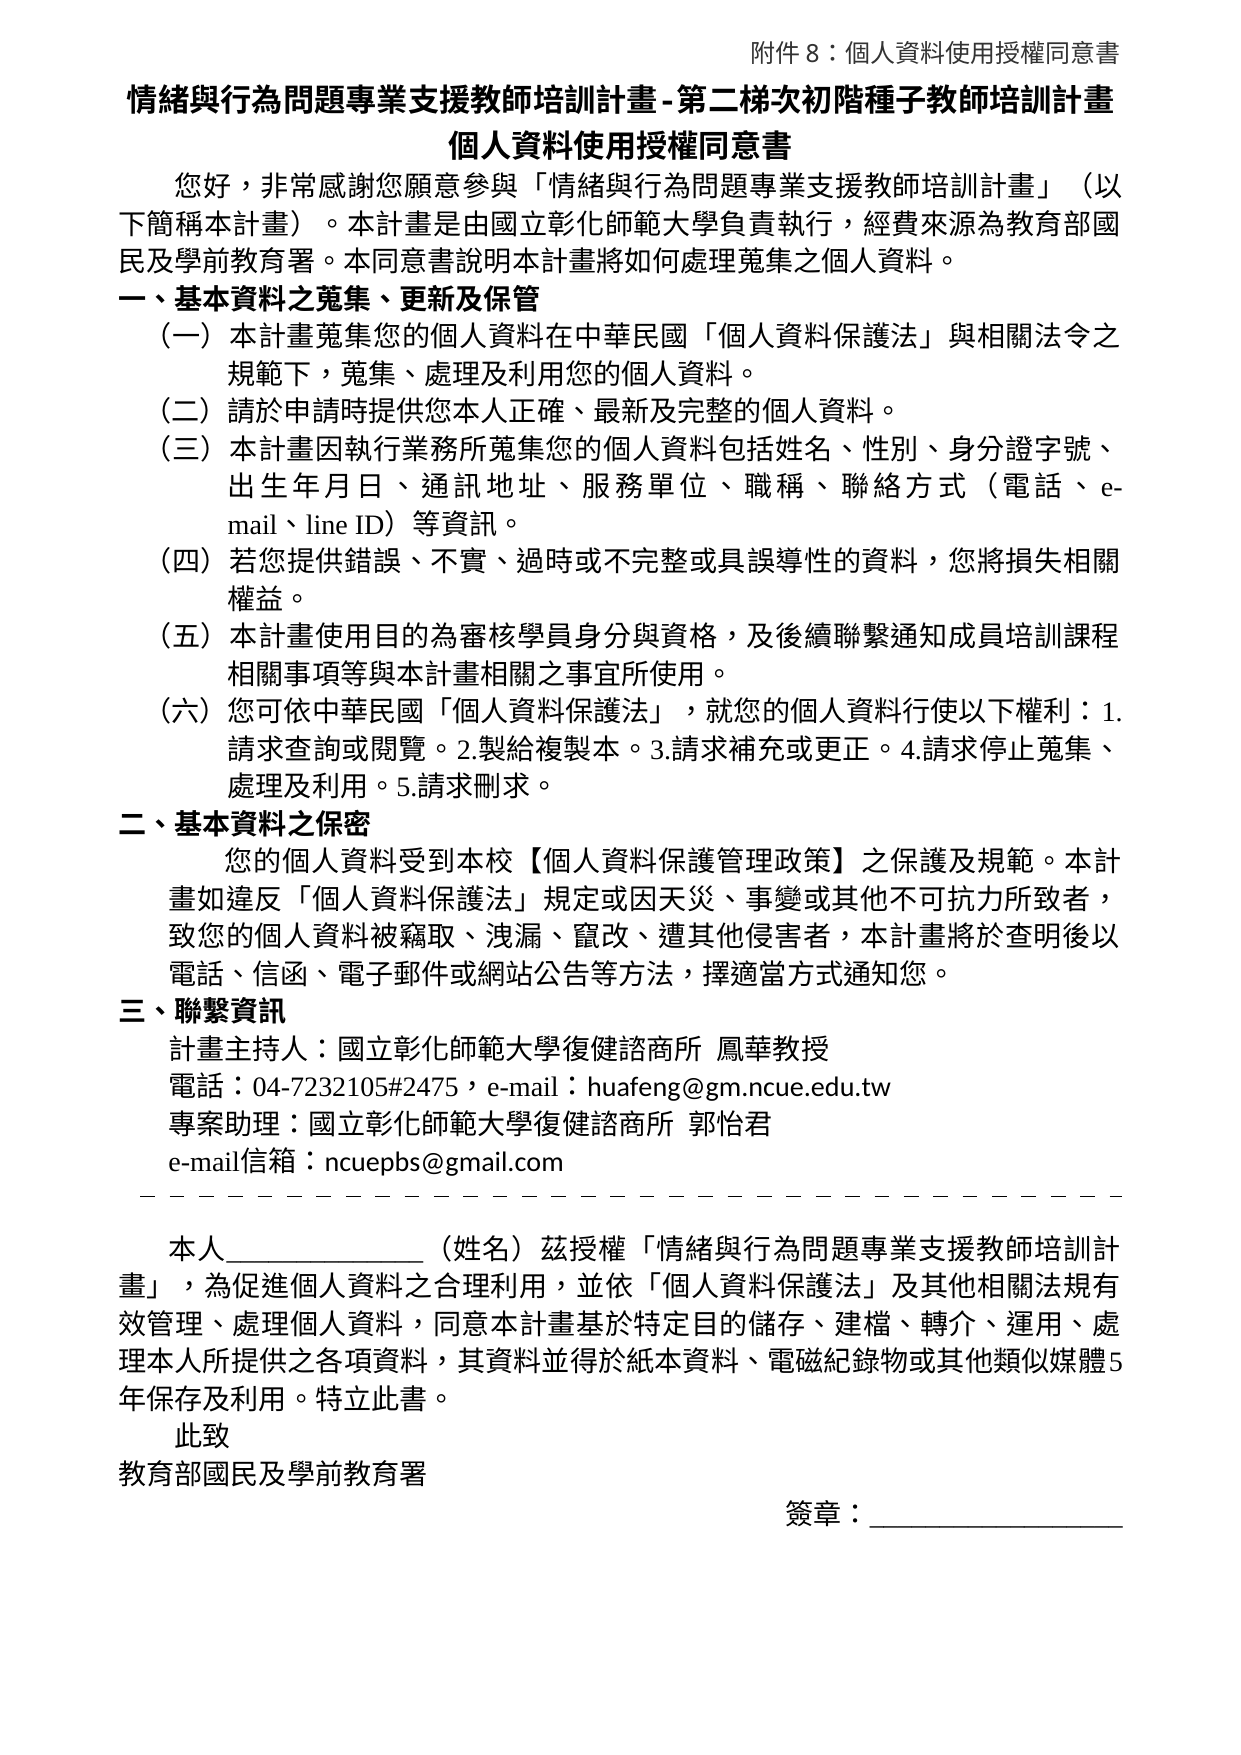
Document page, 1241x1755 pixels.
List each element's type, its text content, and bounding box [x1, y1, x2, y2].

text 一、基本資料之蒐集、更新及保管 [118, 279, 1122, 317]
text 二、基本資料之保密 [118, 804, 1122, 842]
text 您的個人資料受到本校【個人資料保護管理政策】之保護及規範。本計畫如違反「個人資料保護法」規定或因天災、事變或其他不可抗力所致者，致您的個人資料被竊取、洩漏、竄改、遭其他侵害者，本計畫將於查明後以電話、信函、電子郵件或網站公告等方法，擇適當方式通知您。 [168, 842, 1122, 992]
text 簽章：__________________ [118, 1492, 1122, 1532]
text （三）本計畫因執行業務所蒐集您的個人資料包括姓名、性別、身分證字號、出生年月日、通訊地址、服務單位、職稱、聯絡方式（電話、e-mail、line ID）等資訊。 [143, 429, 1122, 542]
text （四）若您提供錯誤、不實、過時或不完整或具誤導性的資料，您將損失相關權益。 [143, 542, 1122, 617]
text 本人______________（姓名）茲授權「情緒與行為問題專業支援教師培訓計畫」，為促進個人資料之合理利用，並依「個人資料保護法」及其他相關法規有效管理、處理個人資料，同意本計畫基於特定目的儲存、建檔、轉介、運用、處理本人所提供之各項資料，其資料並得於紙本資料、電磁紀錄物或其他類似媒體5年保存及利用。特立此書。 [118, 1229, 1122, 1417]
text （六）您可依中華民國「個人資料保護法」，就您的個人資料行使以下權利：1.請求查詢或閱覽。2.製給複製本。3.請求補充或更正。4.請求停止蒐集、處理及利用。5.請求刪求。 [143, 692, 1122, 804]
text 附件8：個人資料使用授權同意書 [750, 26, 1122, 72]
text 計畫主持人：國立彰化師範大學復健諮商所 鳳華教授 [168, 1029, 1122, 1067]
text 專案助理：國立彰化師範大學復健諮商所 郭怡君 [168, 1104, 1122, 1142]
text e-mail信箱：ncuepbs@gmail.com [168, 1142, 1122, 1179]
text 情緒與行為問題專業支援教師培訓計畫-第二梯次初階種子教師培訓計畫 [118, 75, 1122, 121]
text （二）請於申請時提供您本人正確、最新及完整的個人資料。 [143, 392, 1122, 429]
text （五）本計畫使用目的為審核學員身分與資格，及後續聯繫通知成員培訓課程相關事項等與本計畫相關之事宜所使用。 [143, 617, 1122, 692]
text 三、聯繫資訊 [118, 992, 1122, 1029]
text （一）本計畫蒐集您的個人資料在中華民國「個人資料保護法」與相關法令之規範下，蒐集、處理及利用您的個人資料。 [143, 317, 1122, 392]
text [736, 26, 750, 72]
text 個人資料使用授權同意書 [118, 121, 1122, 167]
text 教育部國民及學前教育署 [118, 1454, 1122, 1492]
text 電話：04-7232105#2475，e-mail：huafeng@gm.ncue.edu.tw [168, 1067, 1122, 1104]
text 此致 [118, 1417, 1122, 1454]
text 您好，非常感謝您願意參與「情緒與行為問題專業支援教師培訓計畫」（以下簡稱本計畫）。本計畫是由國立彰化師範大學負責執行，經費來源為教育部國民及學前教育署。本同意書說明本計畫將如何處理蒐集之個人資料。 [118, 167, 1122, 279]
